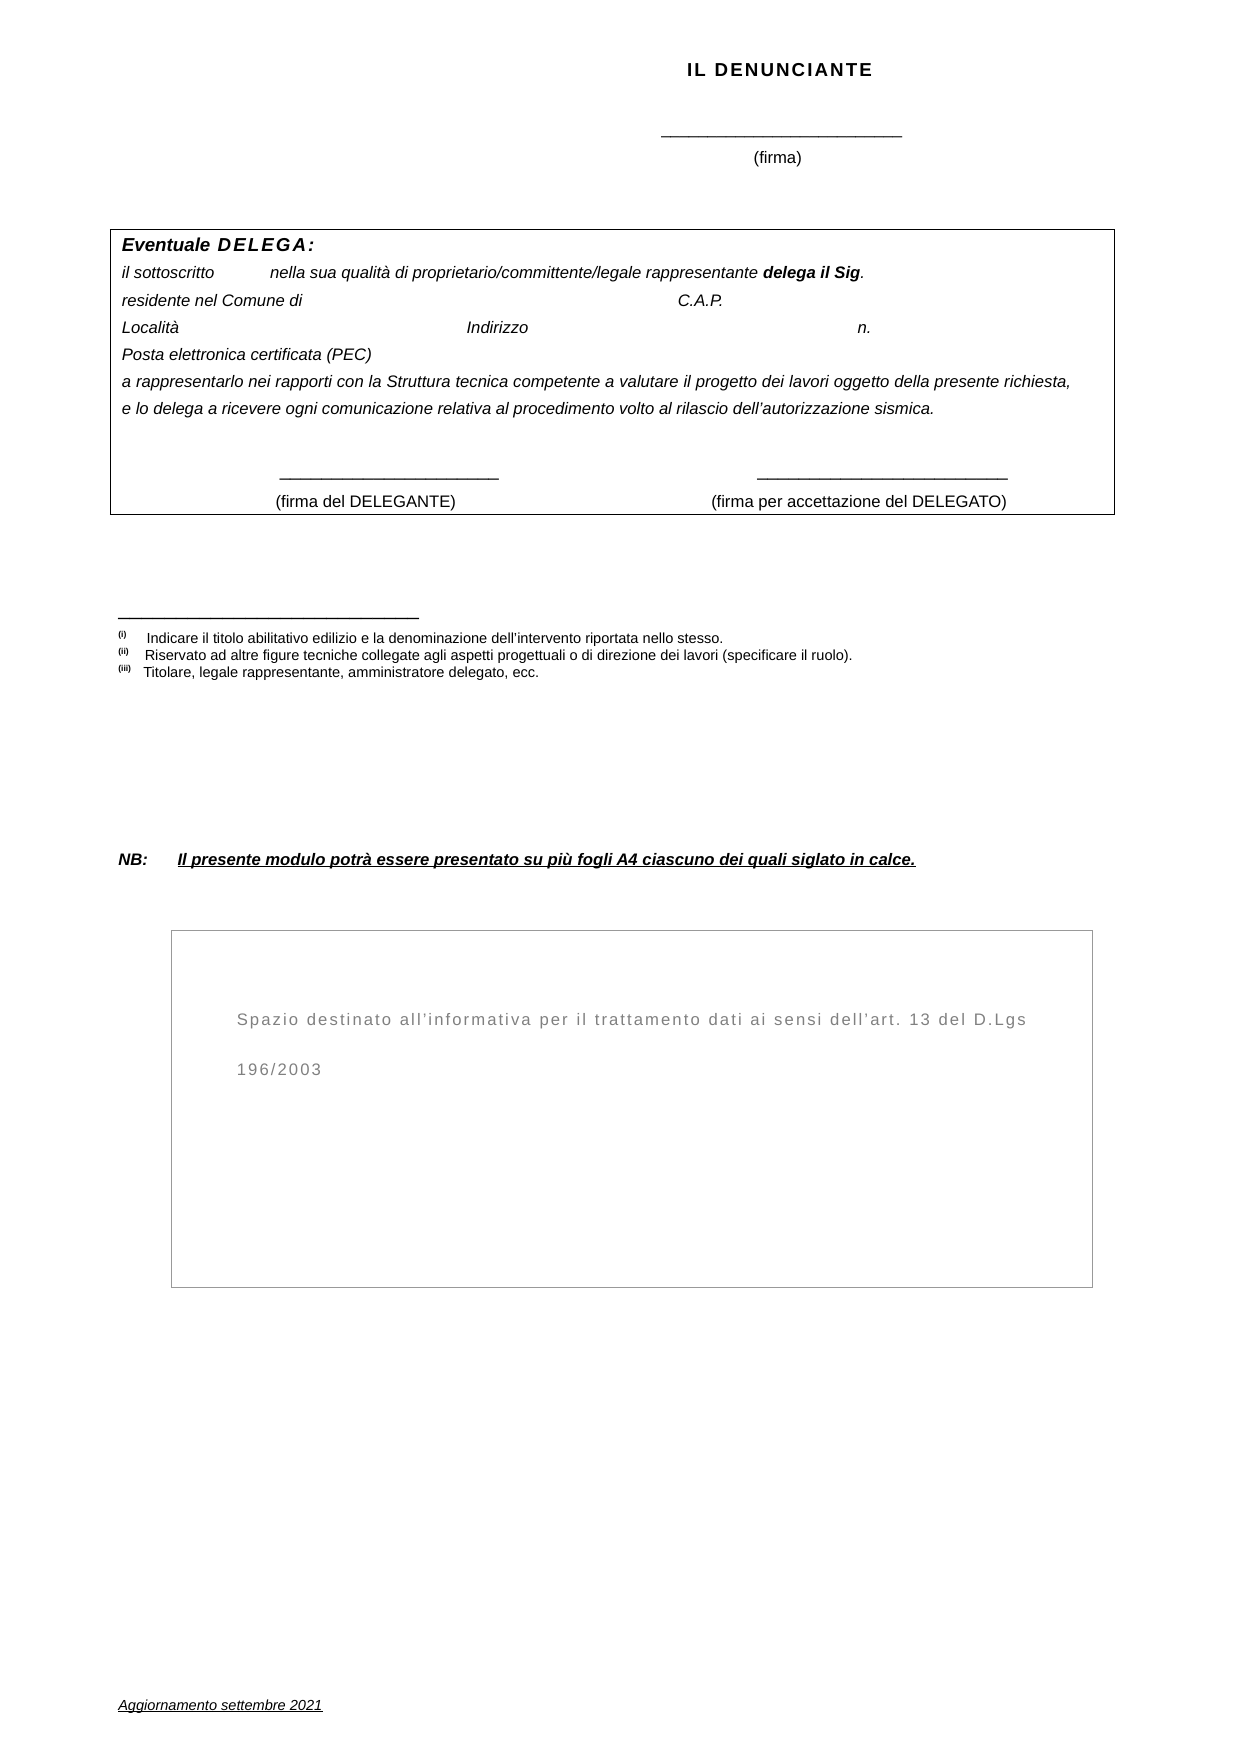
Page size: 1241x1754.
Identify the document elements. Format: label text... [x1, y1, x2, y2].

text (i) Indicare il titolo abilitativo edilizio e la denominazione dell’intervento riportata nello stesso. [118, 630, 1098, 646]
table_header ________________________ (firma per accettazione del DELEGATO) [631, 420, 1108, 513]
text __________________________ [118, 115, 1092, 139]
text (iii) Titolare, legale rappresentante, amministratore delegato, ecc. [118, 663, 1098, 680]
text (firma) [118, 148, 1092, 167]
text Aggiornamento settembre 2021 [118, 1696, 1122, 1713]
text Spazio destinato all’informativa per il trattamento dati ai sensi dell’art. 13 del D.Lgs 196/2003 [172, 980, 1092, 1085]
table_header Eventuale DELEGA: il sottoscritto nella sua qualità di proprietario/committente/legale rappresentante delega il Sig. residente nel Comune di C.A.P. Località Indirizzo n. Posta elettronica certificata (PEC) a rappresentarlo nei rapporti con la Struttura tecnica competente a valutare il progetto dei lavori oggetto della presente richiesta, e lo delega a ricevere ogni comunicazione relativa al procedimento volto al rilascio dell’autorizzazione sismica. [111, 230, 1114, 514]
table_header _____________________ (firma del DELEGANTE) [122, 420, 631, 513]
text (ii) Riservato ad altre figure tecniche collegate agli aspetti progettuali o di direzione dei lavori (specificare il ruolo). [118, 646, 1098, 663]
text NB: Il presente modulo potrà essere presentato su più fogli A4 ciascuno dei quali siglato in calce. [118, 850, 1098, 869]
text IL DENUNCIANTE [118, 59, 1092, 81]
text __________________________ [118, 596, 1122, 620]
